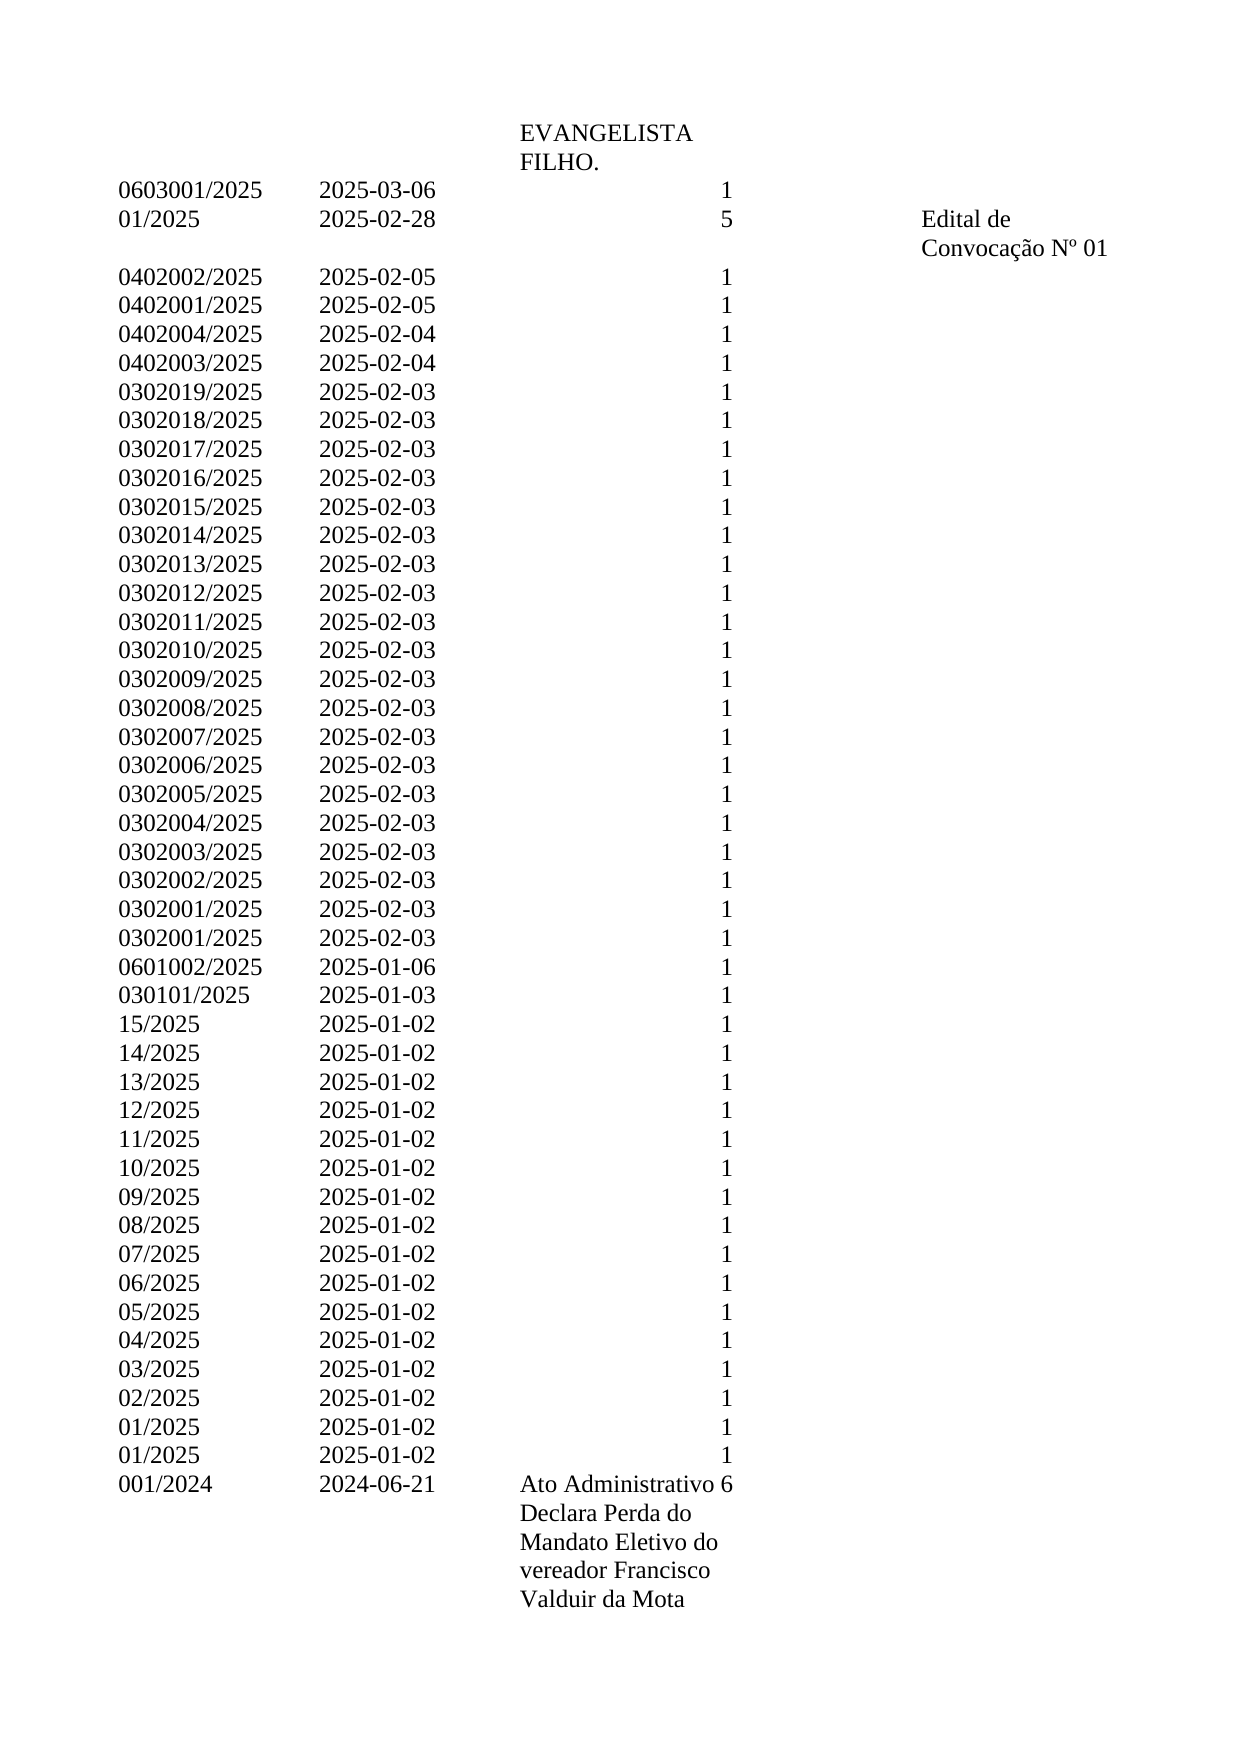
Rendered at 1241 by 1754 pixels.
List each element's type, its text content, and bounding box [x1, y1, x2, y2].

table_cell [520, 923, 720, 952]
table_cell [921, 549, 1122, 578]
table_cell 2025-01-06 [319, 952, 519, 981]
table_cell 0302012/2025 [118, 578, 319, 607]
table_cell 2025-02-03 [319, 406, 519, 434]
table_cell 13/2025 [118, 1067, 319, 1096]
table_cell [921, 952, 1122, 981]
table_cell [921, 607, 1122, 636]
table_cell [520, 319, 720, 348]
table_cell 1 [720, 1153, 921, 1182]
table_cell [921, 1297, 1122, 1326]
table_cell [921, 722, 1122, 751]
table_cell [520, 607, 720, 636]
table_cell 0302002/2025 [118, 866, 319, 894]
table_cell [921, 1067, 1122, 1096]
table_cell 0302001/2025 [118, 923, 319, 952]
table_cell [520, 463, 720, 492]
table_cell 1 [720, 607, 921, 636]
table_cell 2025-02-03 [319, 636, 519, 664]
table_cell 1 [720, 1182, 921, 1211]
table_cell Edital de Convocação Nº 01 [921, 204, 1122, 262]
table_cell 2025-01-02 [319, 1354, 519, 1383]
table_cell [520, 1412, 720, 1441]
table_cell [520, 262, 720, 291]
table_cell 2025-01-02 [319, 1096, 519, 1124]
table_cell 0302006/2025 [118, 751, 319, 779]
table_cell 1 [720, 406, 921, 434]
table_cell 05/2025 [118, 1297, 319, 1326]
table_cell 2025-02-03 [319, 808, 519, 837]
table_cell 0402002/2025 [118, 262, 319, 291]
table_cell [520, 664, 720, 693]
table_cell [921, 1383, 1122, 1412]
table_cell 0402004/2025 [118, 319, 319, 348]
table_cell 10/2025 [118, 1153, 319, 1182]
table_cell [921, 1038, 1122, 1067]
table_cell 2025-01-02 [319, 1182, 519, 1211]
table_cell [921, 463, 1122, 492]
table_cell 12/2025 [118, 1096, 319, 1124]
table_cell 0302013/2025 [118, 549, 319, 578]
table_cell [520, 779, 720, 808]
table_cell 06/2025 [118, 1268, 319, 1297]
table_cell [520, 1124, 720, 1153]
table_cell 1 [720, 1383, 921, 1412]
table_cell [520, 406, 720, 434]
table_cell 02/2025 [118, 1383, 319, 1412]
table_cell 1 [720, 1067, 921, 1096]
table_cell [520, 894, 720, 923]
table_cell 0302019/2025 [118, 377, 319, 406]
table_cell 2024-06-21 [319, 1469, 519, 1613]
table_cell 2025-02-03 [319, 923, 519, 952]
table_cell Ato Administrativo Declara Perda do Mandato Eletivo do vereador Francisco Valduir da Mota [520, 1469, 720, 1613]
table_cell 0302004/2025 [118, 808, 319, 837]
table_cell [921, 894, 1122, 923]
table_cell [520, 549, 720, 578]
table_cell 1 [720, 1009, 921, 1038]
table_cell [520, 348, 720, 377]
table_cell [520, 1297, 720, 1326]
table_cell [520, 1096, 720, 1124]
table_cell [921, 1354, 1122, 1383]
table_cell 0402003/2025 [118, 348, 319, 377]
table_cell [921, 406, 1122, 434]
table_cell 1 [720, 751, 921, 779]
table_cell 1 [720, 492, 921, 521]
table_cell 1 [720, 837, 921, 866]
table_cell 1 [720, 262, 921, 291]
table_cell [921, 1211, 1122, 1239]
table_cell [520, 981, 720, 1009]
table_cell 2025-02-04 [319, 319, 519, 348]
table_cell 2025-03-06 [319, 176, 519, 204]
table_cell 1 [720, 808, 921, 837]
table_cell 2025-02-03 [319, 866, 519, 894]
table_cell [520, 1038, 720, 1067]
table_cell 1 [720, 722, 921, 751]
table_cell 1 [720, 578, 921, 607]
table_cell [921, 664, 1122, 693]
table_cell 1 [720, 1441, 921, 1469]
table_cell 0302003/2025 [118, 837, 319, 866]
table_cell 2025-01-02 [319, 1009, 519, 1038]
table_cell [520, 1067, 720, 1096]
table_cell [520, 1182, 720, 1211]
table_cell [921, 578, 1122, 607]
table_cell 2025-02-03 [319, 521, 519, 549]
table_cell 030101/2025 [118, 981, 319, 1009]
table_cell 2025-02-03 [319, 607, 519, 636]
table_cell 04/2025 [118, 1326, 319, 1354]
table_cell 01/2025 [118, 204, 319, 262]
table_cell 0302008/2025 [118, 693, 319, 722]
table_cell 2025-01-02 [319, 1412, 519, 1441]
table_cell [118, 118, 319, 176]
table_cell 1 [720, 1211, 921, 1239]
table_cell 07/2025 [118, 1239, 319, 1268]
table_cell 1 [720, 1326, 921, 1354]
table_cell 2025-01-02 [319, 1038, 519, 1067]
table_cell [921, 262, 1122, 291]
table_cell [921, 521, 1122, 549]
table_cell 0302018/2025 [118, 406, 319, 434]
table_cell [921, 291, 1122, 319]
table_cell 2025-01-02 [319, 1211, 519, 1239]
table_cell 1 [720, 1412, 921, 1441]
table_cell [921, 434, 1122, 463]
table_cell 1 [720, 952, 921, 981]
table_cell 1 [720, 1268, 921, 1297]
table_cell 2025-02-05 [319, 262, 519, 291]
table_cell 1 [720, 981, 921, 1009]
table_cell [921, 1239, 1122, 1268]
table_cell 0302015/2025 [118, 492, 319, 521]
table_cell 1 [720, 1124, 921, 1153]
table_cell 14/2025 [118, 1038, 319, 1067]
table_cell 03/2025 [118, 1354, 319, 1383]
table_cell [520, 952, 720, 981]
table_cell 0302001/2025 [118, 894, 319, 923]
table_cell 2025-02-28 [319, 204, 519, 262]
table_cell 2025-02-03 [319, 722, 519, 751]
table_cell 2025-02-03 [319, 434, 519, 463]
table_cell [520, 521, 720, 549]
table_cell 2025-01-02 [319, 1268, 519, 1297]
table_cell [921, 176, 1122, 204]
table_cell 2025-01-02 [319, 1297, 519, 1326]
table_cell 2025-02-03 [319, 377, 519, 406]
table_cell [921, 866, 1122, 894]
table_cell 0302017/2025 [118, 434, 319, 463]
table_cell [921, 492, 1122, 521]
table_cell [520, 1009, 720, 1038]
table_cell [520, 866, 720, 894]
table_cell 11/2025 [118, 1124, 319, 1153]
table_cell 2025-02-03 [319, 751, 519, 779]
table_cell 1 [720, 779, 921, 808]
table_cell EVANGELISTA FILHO. [520, 118, 720, 176]
table_cell 1 [720, 463, 921, 492]
table_cell [921, 1124, 1122, 1153]
table_cell 2025-02-03 [319, 549, 519, 578]
table_cell 0302009/2025 [118, 664, 319, 693]
table_cell [520, 377, 720, 406]
table_cell [520, 1239, 720, 1268]
table_cell 1 [720, 894, 921, 923]
table_cell 1 [720, 1297, 921, 1326]
table_cell 0302011/2025 [118, 607, 319, 636]
table_cell [520, 434, 720, 463]
table_cell [520, 492, 720, 521]
table_cell 1 [720, 636, 921, 664]
table_cell 2025-02-03 [319, 492, 519, 521]
table_cell 0402001/2025 [118, 291, 319, 319]
table_cell 2025-01-02 [319, 1326, 519, 1354]
table_cell [921, 319, 1122, 348]
table_cell 2025-01-02 [319, 1153, 519, 1182]
table_cell 1 [720, 176, 921, 204]
table_cell 1 [720, 291, 921, 319]
table_cell 0601002/2025 [118, 952, 319, 981]
table_cell [520, 1354, 720, 1383]
table_cell [921, 636, 1122, 664]
table_cell [921, 1441, 1122, 1469]
table_cell 2025-02-03 [319, 578, 519, 607]
table_cell 0302007/2025 [118, 722, 319, 751]
table_cell 15/2025 [118, 1009, 319, 1038]
table_cell 0603001/2025 [118, 176, 319, 204]
table_cell 1 [720, 319, 921, 348]
table_cell [921, 377, 1122, 406]
table_cell 2025-02-03 [319, 779, 519, 808]
table_cell 01/2025 [118, 1441, 319, 1469]
table_cell 1 [720, 521, 921, 549]
table_cell 1 [720, 434, 921, 463]
table_cell [921, 923, 1122, 952]
table_cell [520, 837, 720, 866]
table_cell [921, 751, 1122, 779]
table_cell 001/2024 [118, 1469, 319, 1613]
table_cell [921, 348, 1122, 377]
table_cell 01/2025 [118, 1412, 319, 1441]
table_cell [921, 779, 1122, 808]
table_cell 2025-01-02 [319, 1124, 519, 1153]
table_cell [520, 291, 720, 319]
table_cell [921, 1153, 1122, 1182]
table_cell 1 [720, 1038, 921, 1067]
table_cell [520, 722, 720, 751]
table_cell [520, 751, 720, 779]
table_cell 1 [720, 664, 921, 693]
table_cell [520, 1326, 720, 1354]
table_cell 6 [720, 1469, 921, 1613]
table_cell 0302016/2025 [118, 463, 319, 492]
table_cell 1 [720, 549, 921, 578]
table_cell 2025-01-02 [319, 1239, 519, 1268]
table_cell [520, 808, 720, 837]
table_cell [520, 578, 720, 607]
table_cell 2025-01-02 [319, 1067, 519, 1096]
table_cell [520, 176, 720, 204]
table_cell 1 [720, 923, 921, 952]
table_cell [921, 1469, 1122, 1613]
table_cell [520, 1441, 720, 1469]
table_cell 2025-02-03 [319, 463, 519, 492]
table_cell 2025-02-05 [319, 291, 519, 319]
table_cell [921, 1096, 1122, 1124]
table_cell 2025-02-03 [319, 837, 519, 866]
table_cell [520, 1383, 720, 1412]
table_cell [520, 1211, 720, 1239]
table_cell 2025-02-03 [319, 664, 519, 693]
table_cell 2025-01-03 [319, 981, 519, 1009]
table_cell [921, 693, 1122, 722]
table_cell [921, 837, 1122, 866]
table_cell 2025-01-02 [319, 1383, 519, 1412]
table_cell 0302005/2025 [118, 779, 319, 808]
table_cell 1 [720, 693, 921, 722]
table_cell 1 [720, 1096, 921, 1124]
table_cell [921, 1412, 1122, 1441]
table_cell [520, 1153, 720, 1182]
table_cell [921, 981, 1122, 1009]
table_cell [720, 118, 921, 176]
table_cell 0302010/2025 [118, 636, 319, 664]
table_cell [319, 118, 519, 176]
table_cell [520, 693, 720, 722]
table_cell 1 [720, 348, 921, 377]
table_cell 1 [720, 866, 921, 894]
table_cell 2025-02-04 [319, 348, 519, 377]
table_cell [921, 118, 1122, 176]
table_cell 0302014/2025 [118, 521, 319, 549]
table_cell 09/2025 [118, 1182, 319, 1211]
table_cell [921, 1009, 1122, 1038]
table_cell 1 [720, 377, 921, 406]
table_cell [921, 1268, 1122, 1297]
table_cell [921, 1326, 1122, 1354]
table_cell [520, 204, 720, 262]
table_cell 2025-01-02 [319, 1441, 519, 1469]
table_cell 2025-02-03 [319, 693, 519, 722]
table_cell [921, 1182, 1122, 1211]
table_cell [520, 636, 720, 664]
table_cell [921, 808, 1122, 837]
table_cell 1 [720, 1354, 921, 1383]
table_cell 2025-02-03 [319, 894, 519, 923]
table_cell [520, 1268, 720, 1297]
table_cell 1 [720, 1239, 921, 1268]
table_cell 5 [720, 204, 921, 262]
table_cell 08/2025 [118, 1211, 319, 1239]
